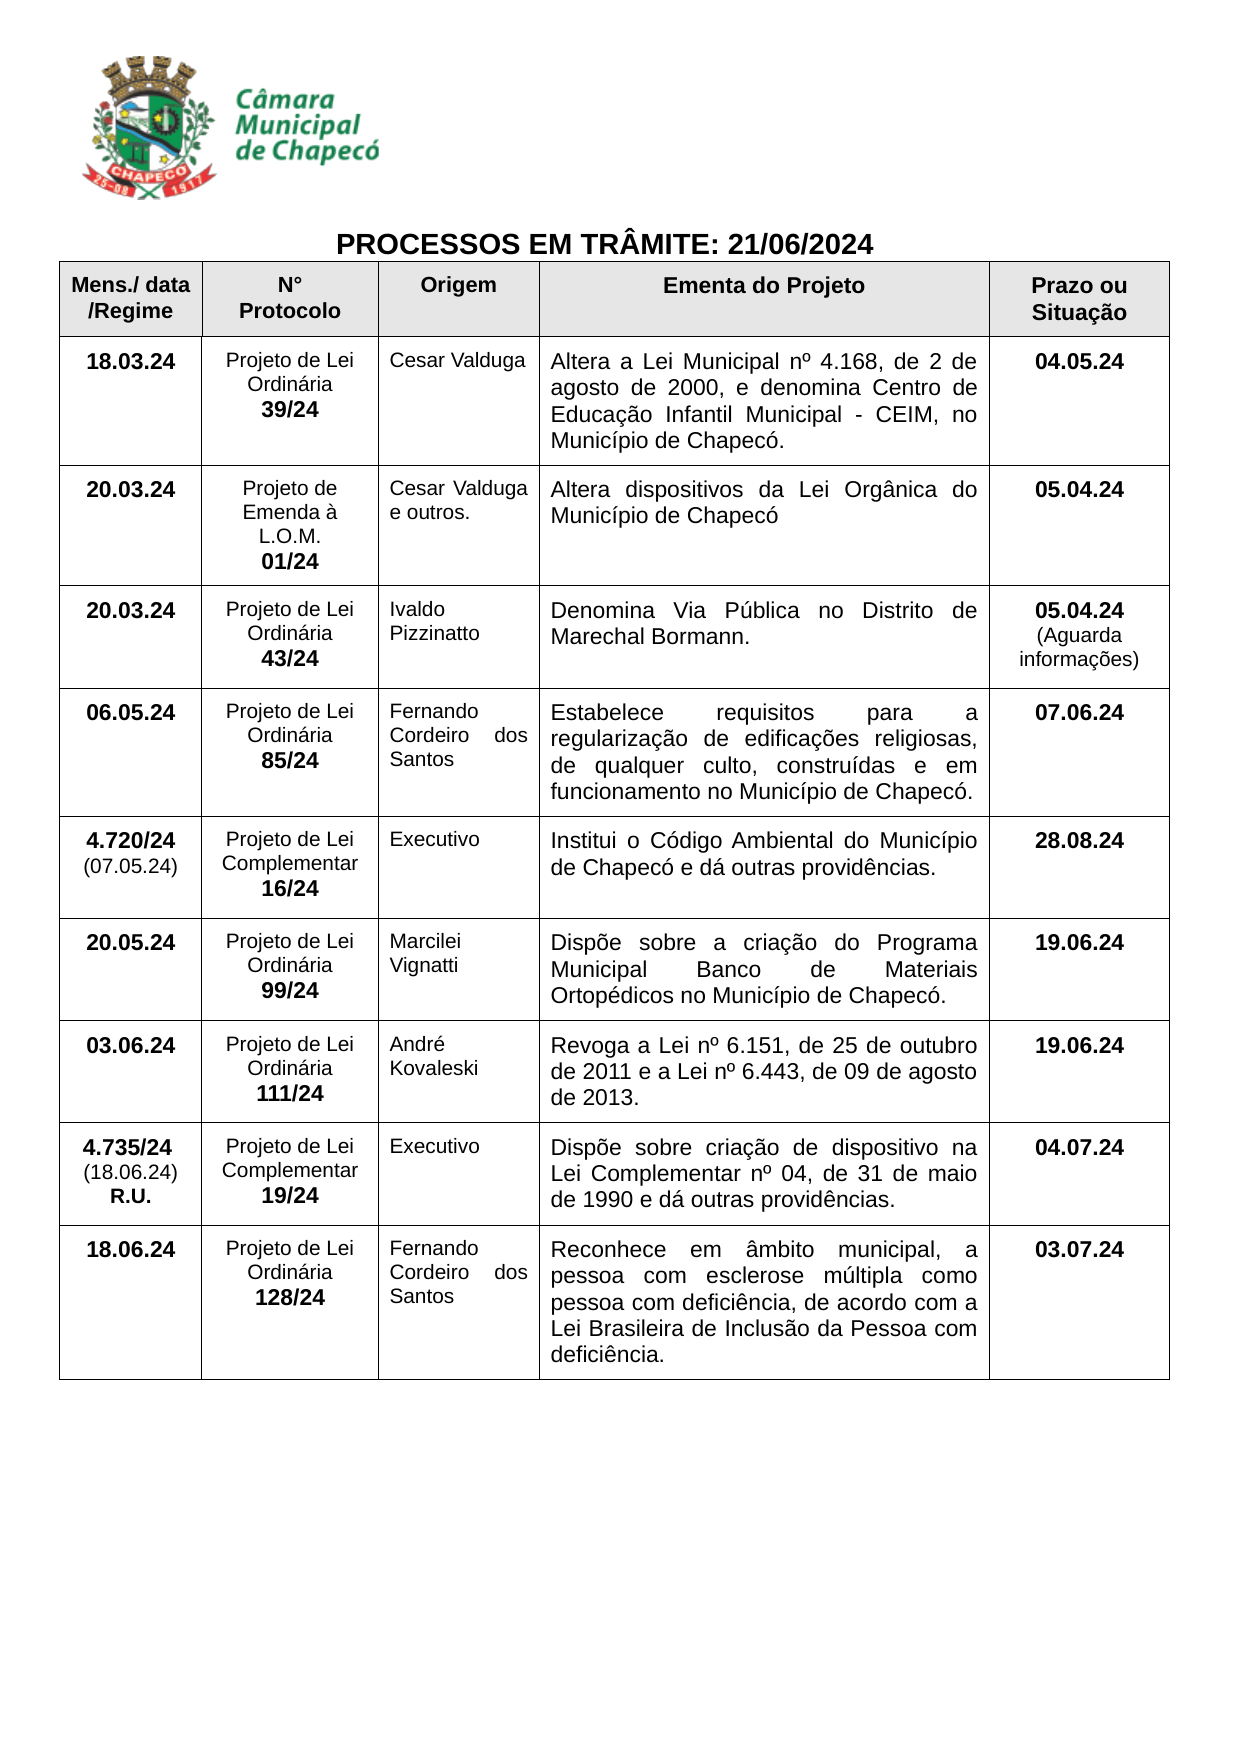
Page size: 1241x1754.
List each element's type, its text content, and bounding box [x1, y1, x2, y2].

table_cell 4.720/24 (07.05.24) [60, 817, 201, 918]
table_cell Cesar Valduga [379, 337, 539, 464]
table_cell 20.03.24 [60, 466, 201, 585]
table_cell Dispõe sobre a criação do Programa Municipal Banco de Materiais Ortopédicos no Município de Chapecó. [540, 919, 989, 1020]
table_cell Reconhece em âmbito municipal, a pessoa com esclerose múltipla como pessoa com deficiência, de acordo com a Lei Brasileira de Inclusão da Pessoa com deficiência. [540, 1226, 989, 1379]
table_header Origem [379, 262, 539, 336]
table_cell Projeto de Lei Complementar 16/24 [202, 817, 378, 918]
table_cell Projeto de Lei Ordinária 128/24 [202, 1226, 378, 1379]
table_header Ementa do Projeto [540, 262, 989, 336]
table_cell Altera dispositivos da Lei Orgânica do Município de Chapecó [540, 466, 989, 585]
table_cell 04.05.24 [990, 337, 1169, 464]
table_cell 20.05.24 [60, 919, 201, 1020]
table_cell 28.08.24 [990, 817, 1169, 918]
table_cell Projeto de Lei Ordinária 99/24 [202, 919, 378, 1020]
table_cell 4.735/24 (18.06.24) R.U. [60, 1123, 201, 1224]
table_cell 04.07.24 [990, 1123, 1169, 1224]
table_cell Denomina Via Pública no Distrito de Marechal Bormann. [540, 586, 989, 688]
subtitle PROCESSOS EM TRÂMITE: 21/06/2024 [65, 227, 1145, 261]
table_cell Estabelece requisitos para a regularização de edificações religiosas, de qualquer culto, construídas e em funcionamento no Município de Chapecó. [540, 689, 989, 816]
table_cell Dispõe sobre criação de dispositivo na Lei Complementar nº 04, de 31 de maio de 1990 e dá outras providências. [540, 1123, 989, 1224]
table_cell Altera a Lei Municipal nº 4.168, de 2 de agosto de 2000, e denomina Centro de Educação Infantil Municipal - CEIM, no Município de Chapecó. [540, 337, 989, 464]
table_cell Projeto de Lei Complementar 19/24 [202, 1123, 378, 1224]
table_cell 03.06.24 [60, 1021, 201, 1122]
table_header Mens./ data /Regime [60, 262, 202, 336]
table_header N° Protocolo [203, 262, 378, 336]
table_cell 18.03.24 [60, 337, 201, 464]
table_cell Projeto de Lei Ordinária 43/24 [202, 586, 378, 688]
picture [81, 56, 379, 200]
table_header Prazo ou Situação [990, 262, 1169, 336]
table_cell 05.04.24 [990, 466, 1169, 585]
table_cell Projeto de Lei Ordinária 111/24 [202, 1021, 378, 1122]
table_cell Marcilei Vignatti [379, 919, 539, 1020]
table_cell Cesar Valduga e outros. [379, 466, 539, 585]
table_cell 19.06.24 [990, 1021, 1169, 1122]
table_cell 05.04.24 (Aguarda informações) [990, 586, 1169, 688]
table_cell Projeto de Lei Ordinária 85/24 [202, 689, 378, 816]
table_cell Executivo [379, 817, 539, 918]
table_cell Ivaldo Pizzinatto [379, 586, 539, 688]
table_cell Projeto de Emenda à L.O.M. 01/24 [202, 466, 378, 585]
table_cell Revoga a Lei nº 6.151, de 25 de outubro de 2011 e a Lei nº 6.443, de 09 de agosto de 2013. [540, 1021, 989, 1122]
table_cell 19.06.24 [990, 919, 1169, 1020]
table_cell André Kovaleski [379, 1021, 539, 1122]
table_cell 03.07.24 [990, 1226, 1169, 1379]
table_cell Fernando Cordeiro dos Santos [379, 689, 539, 816]
table_cell 06.05.24 [60, 689, 201, 816]
table_cell Executivo [379, 1123, 539, 1224]
table_cell Institui o Código Ambiental do Município de Chapecó e dá outras providências. [540, 817, 989, 918]
table_cell Fernando Cordeiro dos Santos [379, 1226, 539, 1379]
table_cell Projeto de Lei Ordinária 39/24 [202, 337, 378, 464]
table_cell 07.06.24 [990, 689, 1169, 816]
table_cell 20.03.24 [60, 586, 201, 688]
table_cell 18.06.24 [60, 1226, 201, 1379]
